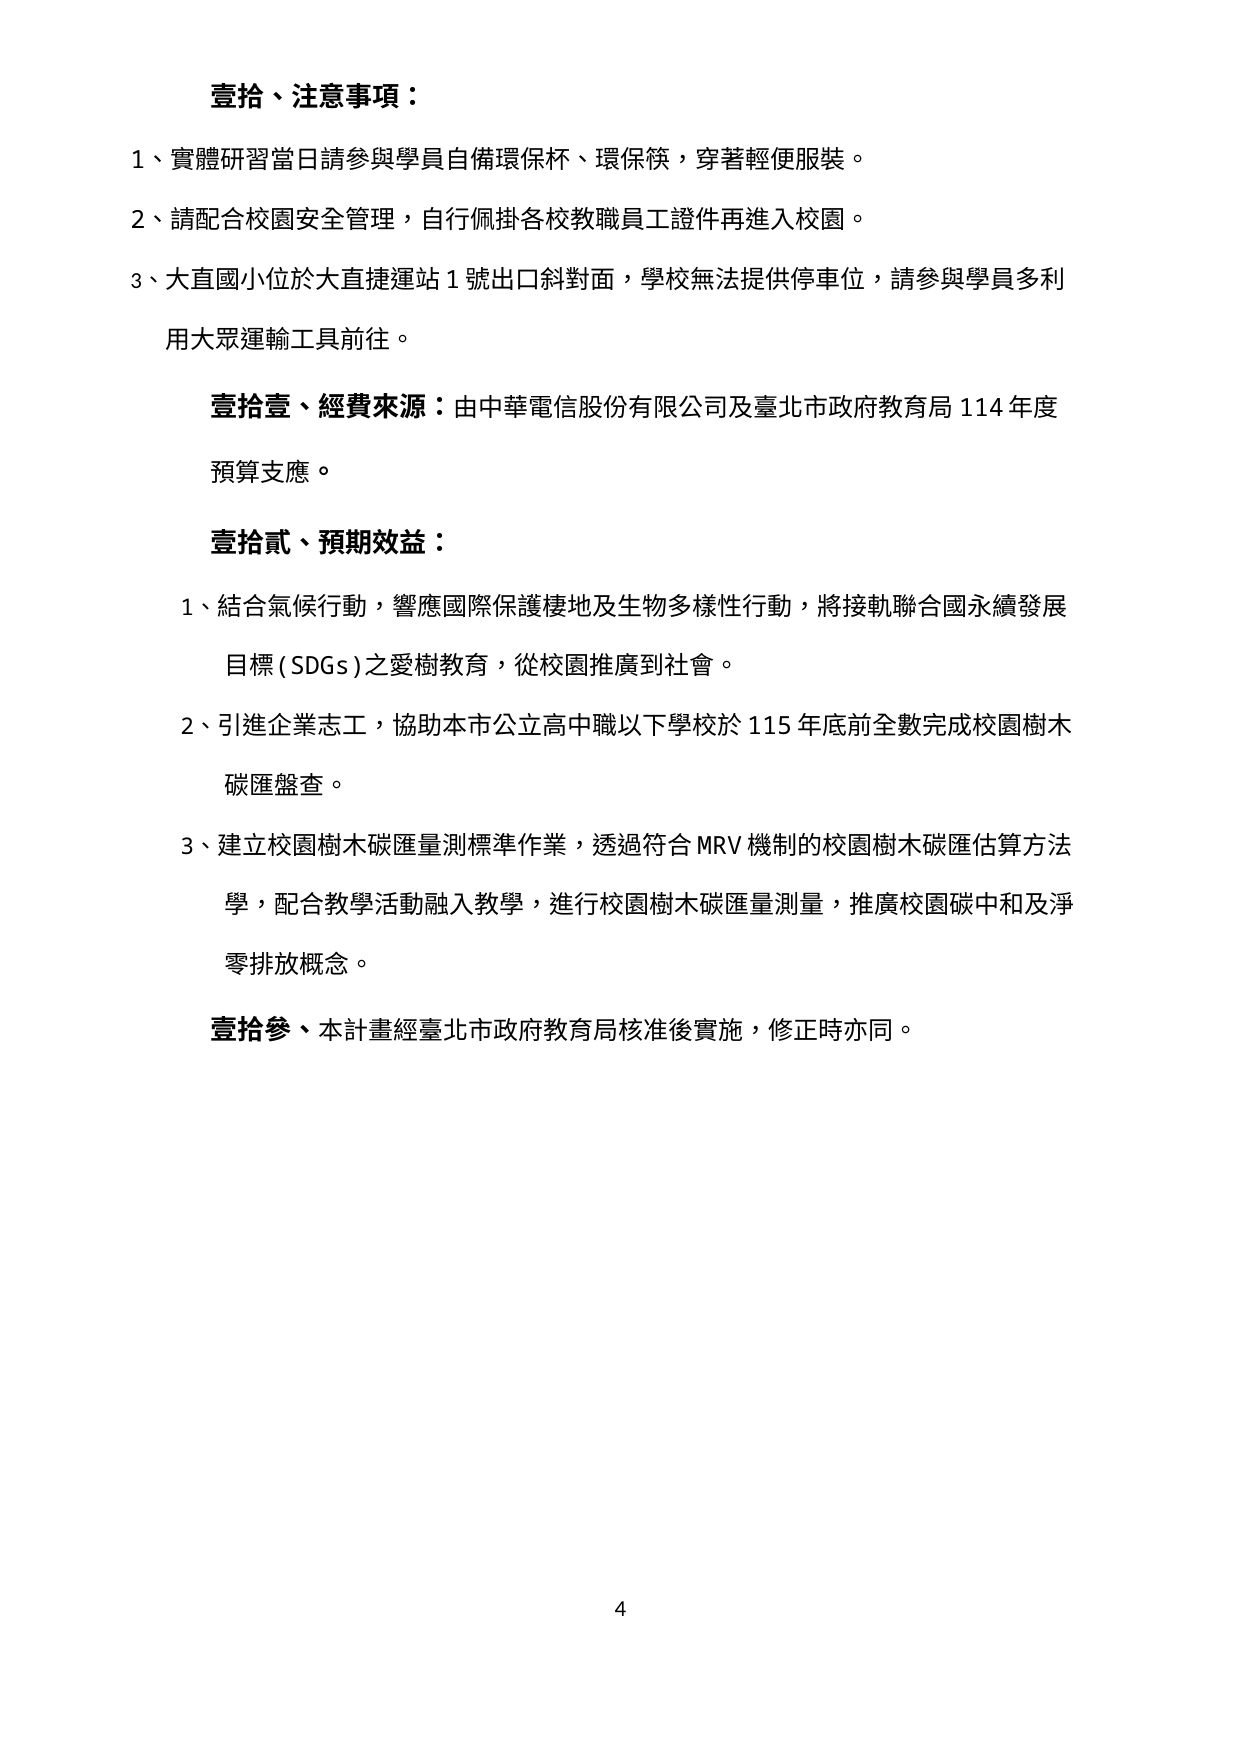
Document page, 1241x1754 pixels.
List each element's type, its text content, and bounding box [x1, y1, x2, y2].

list 引進企業志工，協助本市公立高中職以下學校於115年底前全數完成校園樹木碳匯盤查。 [180, 706, 1075, 802]
list 大直國小位於大直捷運站1號出口斜對面，學校無法提供停車位，請參與學員多利用大眾運輸工具前往。 [130, 259, 1075, 356]
list 經費來源：由中華電信股份有限公司及臺北市政府教育局114年度預算支應。 [210, 385, 1075, 489]
list 請配合校園安全管理，自行佩掛各校教職員工證件再進入校園。 [130, 200, 1075, 236]
list 本計畫經臺北市政府教育局核准後實施，修正時亦同。 [210, 1011, 1075, 1048]
list 結合氣候行動，響應國際保護棲地及生物多樣性行動，將接軌聯合國永續發展目標(SDGs)之愛樹教育，從校園推廣到社會。 [180, 586, 1075, 682]
list 注意事項： [210, 75, 1075, 114]
list 預期效益： [210, 521, 1075, 561]
list 實體研習當日請參與學員自備環保杯、環保筷，穿著輕便服裝。 [130, 140, 1075, 176]
list 建立校園樹木碳匯量測標準作業，透過符合MRV機制的校園樹木碳匯估算方法學，配合教學活動融入教學，進行校園樹木碳匯量測量，推廣校園碳中和及淨零排放概念。 [180, 825, 1075, 981]
